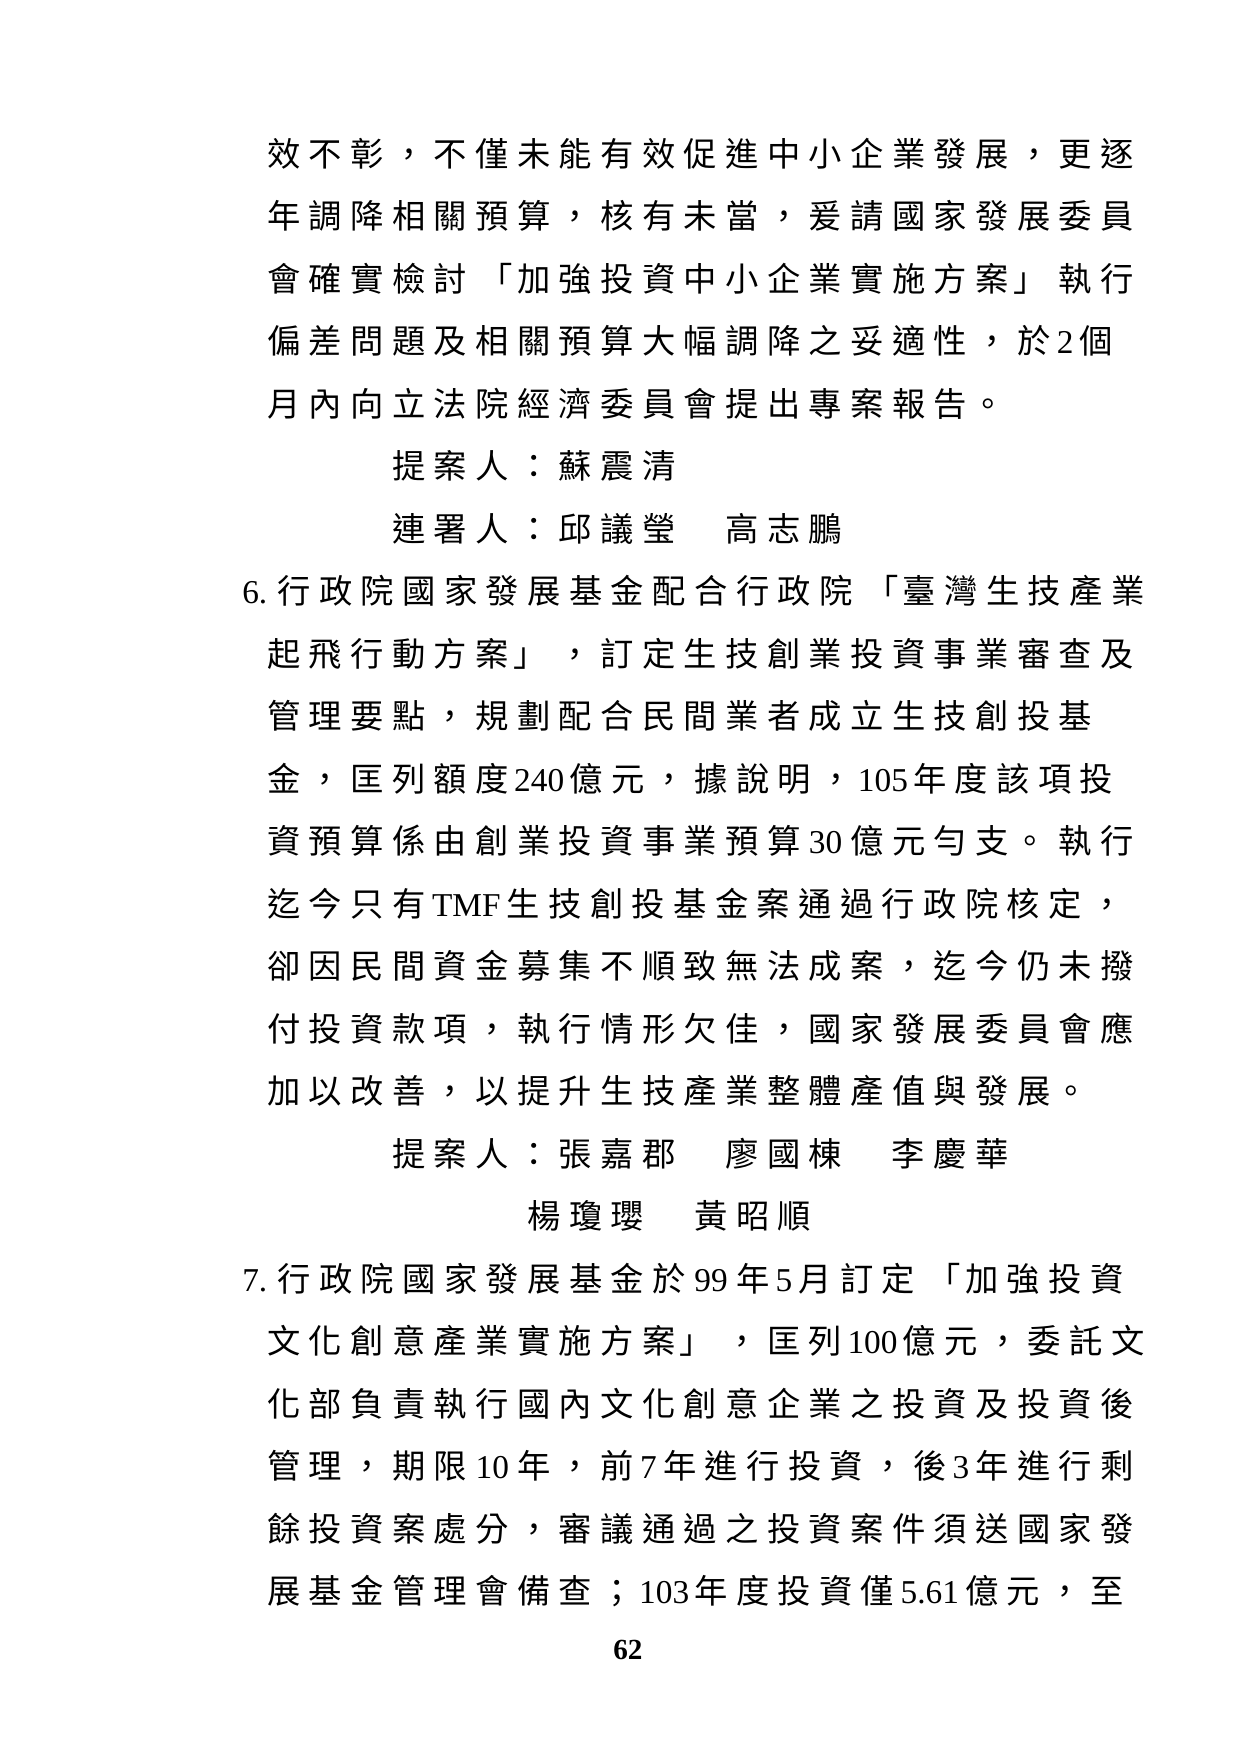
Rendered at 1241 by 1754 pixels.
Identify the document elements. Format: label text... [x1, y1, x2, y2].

list 行政院國家發展基金配合行政院「臺灣生技產業起飛行動方案」，訂定生技創業投資事業審查及管理要點，規劃配合民間業者成立生技創投基金，匡列額度240億元，據說明，105年度該項投資預算係由創業投資事業預算30億元勻支。執行迄今只有TMF生技創投基金案通過行政院核定，卻因民間資金募集不順致無法成案，迄今仍未撥付投資款項，執行情形欠佳，國家發展委員會應加以改善，以提升生技產業整體產值與發展。 [234, 548, 1148, 1110]
list 效不彰，不僅未能有效促進中小企業發展，更逐年調降相關預算，核有未當，爰請國家發展委員會確實檢討「加強投資中小企業實施方案」執行偏差問題及相關預算大幅調降之妥適性，於2個月內向立法院經濟委員會提出專案報告。 [234, 110, 1148, 423]
text 提案人：張嘉郡 廖國棟 李慶華 楊瓊瓔 黃昭順 [384, 1110, 1062, 1235]
text 連署人：邱議瑩 高志鵬 [384, 485, 1044, 548]
text 提案人：蘇震清 [384, 423, 1044, 485]
list 行政院國家發展基金於99年5月訂定「加強投資文化創意產業實施方案」，匡列100億元，委託文化部負責執行國內文化創意企業之投資及投資後管理，期限10年，前7年進行投資，後3年進行剩餘投資案處分，審議通過之投資案件須送國家發展基金管理會備查；103年度投資僅5.61億元，至 [234, 1235, 1148, 1610]
